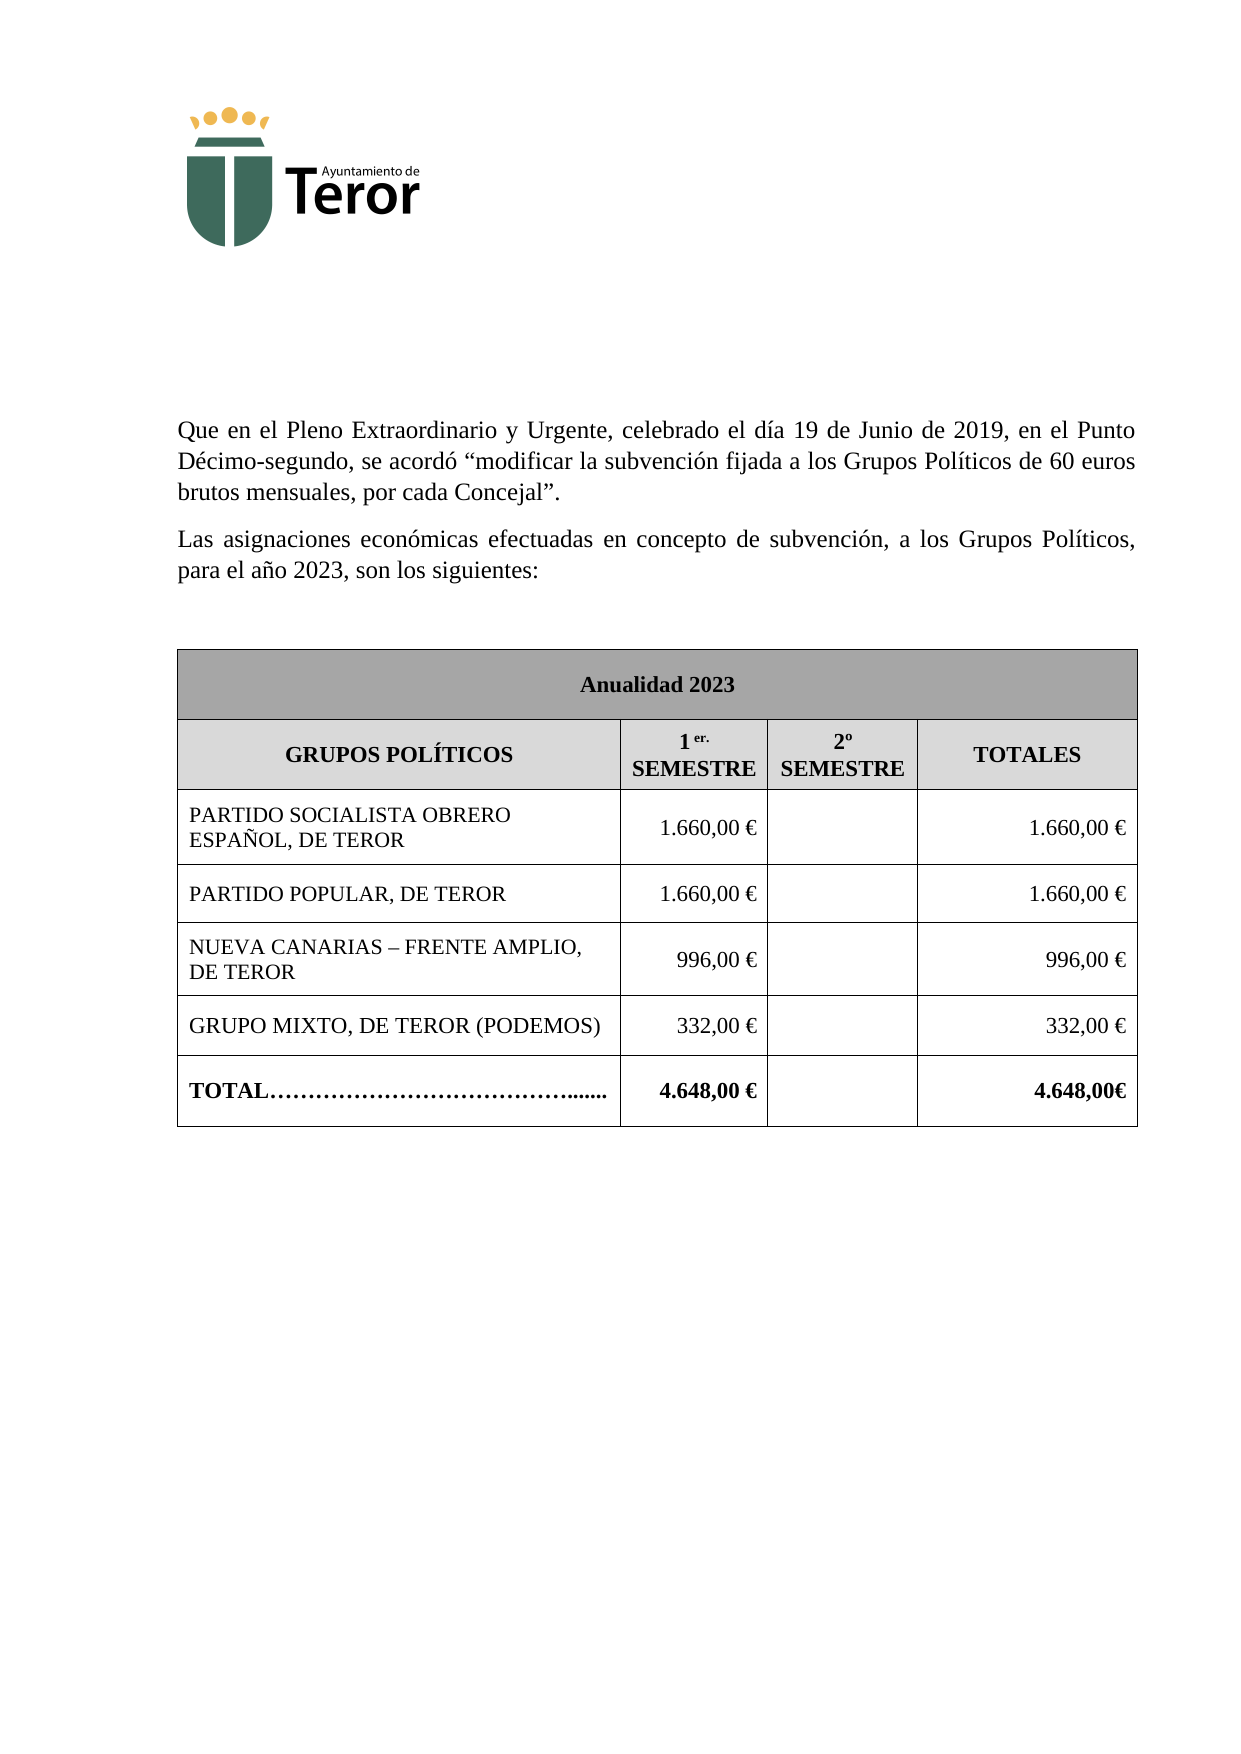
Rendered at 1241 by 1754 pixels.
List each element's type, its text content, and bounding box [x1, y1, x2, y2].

table_cell GRUPO MIXTO, DE TEROR (PODEMOS) [178, 996, 620, 1054]
table_cell 996,00 € [918, 923, 1137, 994]
table_cell 996,00 € [621, 923, 767, 994]
table_cell TOTALES [918, 720, 1137, 789]
table_cell PARTIDO POPULAR, DE TEROR [178, 865, 620, 922]
table_cell [768, 790, 917, 864]
table_cell 332,00 € [621, 996, 767, 1054]
table_cell [768, 923, 917, 994]
table_cell [768, 865, 917, 922]
table_header Anualidad 2023 [178, 650, 1137, 719]
table_cell 1.660,00 € [621, 865, 767, 922]
table_cell 332,00 € [918, 996, 1137, 1054]
text Que en el Pleno Extraordinario y Urgente, celebrado el día 19 de Junio de 2019, en el Punto Décimo-segundo, se acordó “modificar la subvención fijada a los Grupos Políticos de 60 euros brutos mensuales, por cada Concejal”. [177, 415, 1137, 506]
table_cell 1.660,00 € [918, 865, 1137, 922]
table_cell TOTAL…………………………………....... [178, 1056, 620, 1126]
table_cell 1.660,00 € [918, 790, 1137, 864]
table_cell 1 er. SEMESTRE [621, 720, 767, 789]
table_cell 1.660,00 € [621, 790, 767, 864]
table_cell NUEVA CANARIAS – FRENTE AMPLIO, DE TEROR [178, 923, 620, 994]
table_cell [768, 1056, 917, 1126]
text Las asignaciones económicas efectuadas en concepto de subvención, a los Grupos Políticos, para el año 2023, son los siguientes: [177, 524, 1137, 584]
table_cell 2º SEMESTRE [768, 720, 917, 789]
table_cell [768, 996, 917, 1054]
table_cell 4.648,00 € [621, 1056, 767, 1126]
table_cell PARTIDO SOCIALISTA OBRERO ESPAÑOL, DE TEROR [178, 790, 620, 864]
table_cell 4.648,00€ [918, 1056, 1137, 1126]
table_cell GRUPOS POLÍTICOS [178, 720, 620, 789]
